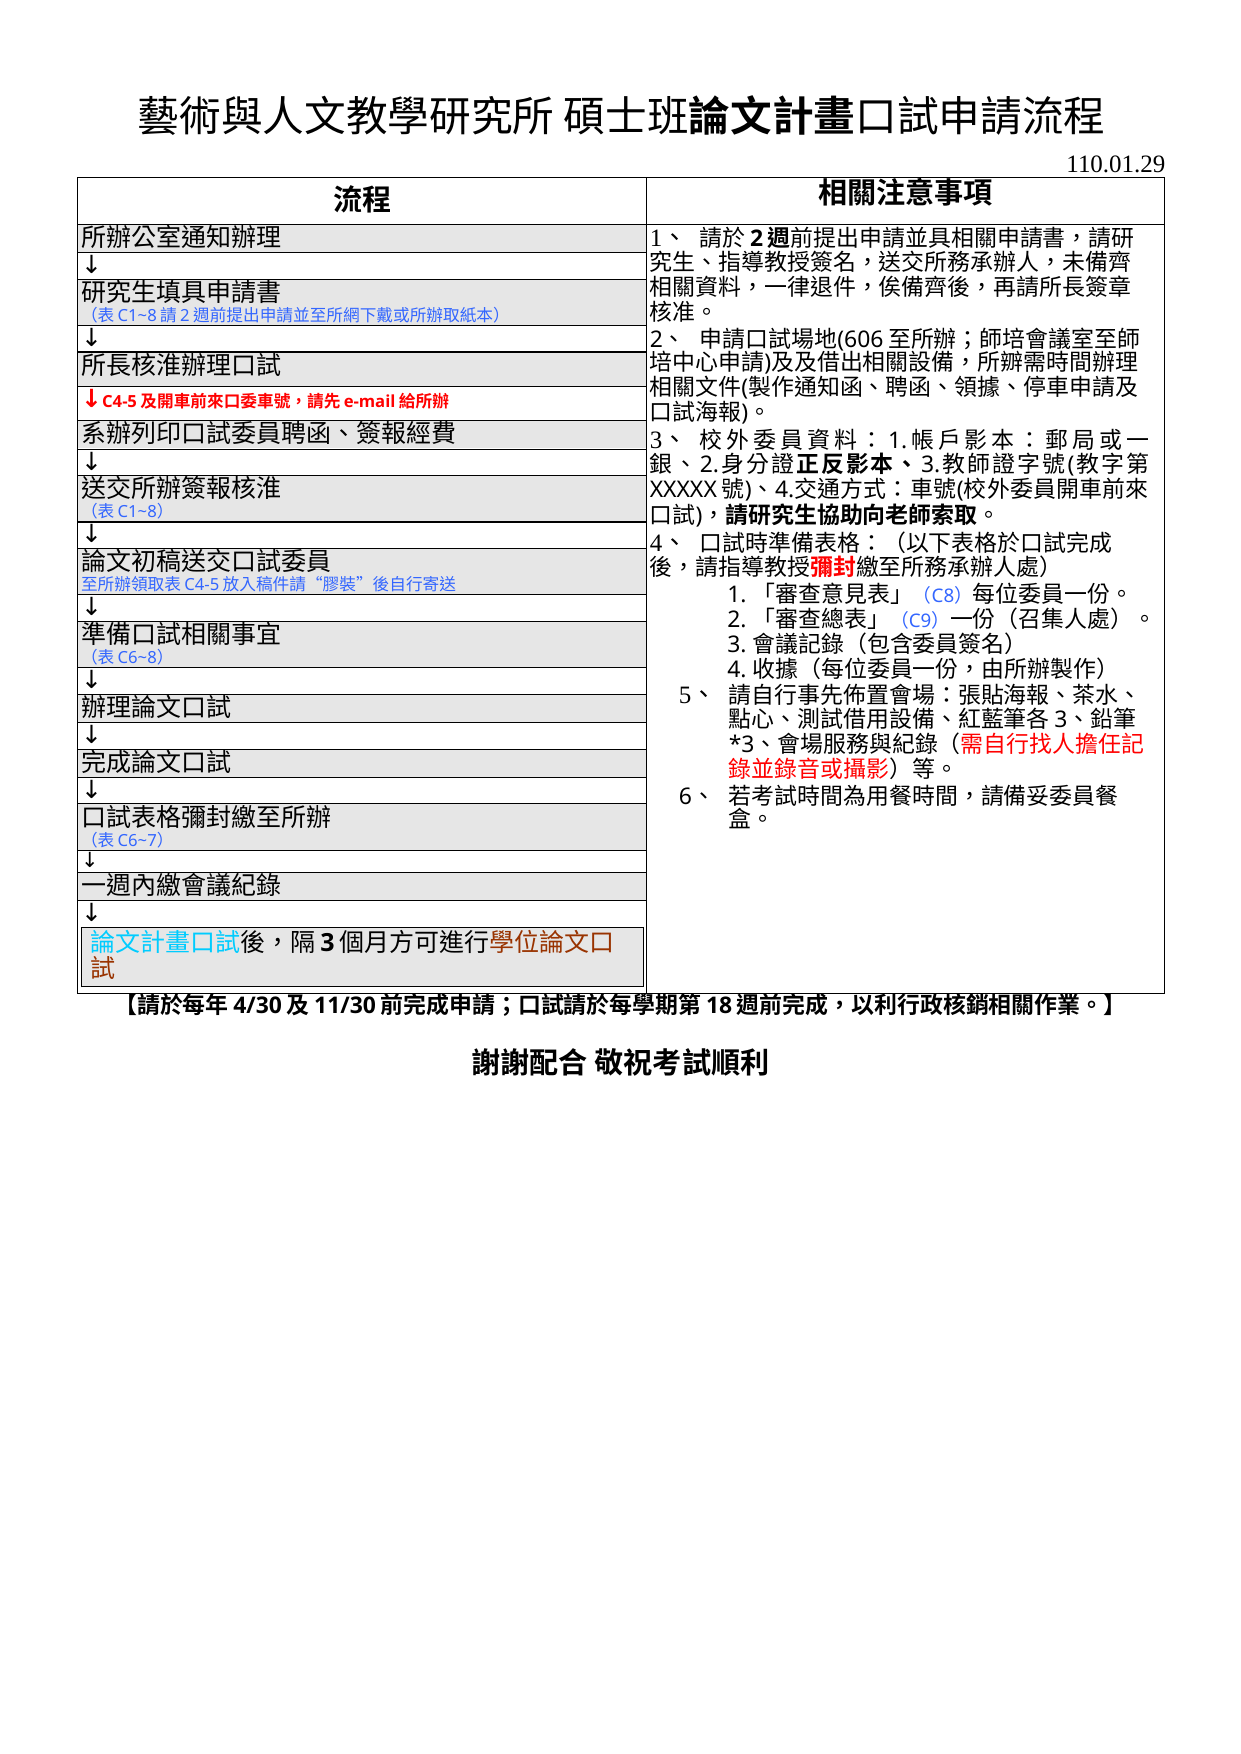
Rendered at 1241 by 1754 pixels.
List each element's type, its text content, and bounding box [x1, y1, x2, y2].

table_cell 送交所辦簽報核淮 （表C1~8） [78, 476, 646, 521]
table_cell 所長核淮辦理口試 [78, 353, 646, 386]
table_cell 一週內繳會議紀錄 [78, 873, 646, 900]
text 【請於每年4/30及11/30前完成申請；口試請於每學期第18週前完成，以利行政核銷相關作業。】 [75, 994, 1165, 1019]
table_cell 口試表格彌封繳至所辦 （表C6~7） [78, 804, 646, 850]
table_header 流程 [78, 178, 646, 224]
table_cell ↓ [78, 523, 646, 548]
text 謝謝配合 敬祝考試順利 [75, 1048, 1165, 1080]
table_cell 準備口試相關事宜 （表C6~8） [78, 622, 646, 667]
table_cell 論文初稿送交口試委員 至所辦領取表C4-5放入稿件請“膠裝”後自行寄送 [78, 549, 646, 594]
table_cell ↓ 論文計畫口試後，隔3個月方可進行學位論文口試 [78, 901, 646, 993]
table_cell 辦理論文口試 [78, 695, 646, 722]
table_cell 請於2週前提出申請並具相關申請書，請研究生、指導教授簽名，送交所務承辦人，未備齊相關資料，一律退件，俟備齊後，再請所長簽章核准。 申請口試場地(606至所辦；師培會議室至師培中心申請)及及借出相關設備，所辧需時間辦理相關文件(製作通知函、聘函、領據、停車申請及口試海報)。 校外委員資料：1.帳戶影本：郵局或一銀、2.身分證正反影本、3.教師證字號(教字第XXXXX號)、4.交通方式：車號(校外委員開車前來口試)，請研究生協助向老師索取。 口試時準備表格：（以下表格於口試完成後，請指導教授彌封繳至所務承辦人處） 1. 「審查意見表」（C8）每位委員一份。 2. 「審查總表」（C9）一份（召集人處）。 3. 會議記錄（包含委員簽名） 4. 收據（每位委員一份，由所辦製作） 請自行事先佈置會場：張貼海報、茶水、點心、測試借用設備、紅藍筆各3、鉛筆*3、會場服務與紀錄（需自行找人擔任記錄並錄音或攝影）等。 若考試時間為用餐時間，請備妥委員餐盒。 [647, 225, 1164, 993]
table_cell 系辦列印口試委員聘函、簽報經費 [78, 421, 646, 448]
table_header 藝術與人文教學研究所 碩士班論文計畫口試申請流程 [78, 96, 1165, 156]
table_cell ↓ [78, 668, 646, 694]
table_header 相關注意事項 [647, 178, 1164, 224]
table_cell ↓C4-5及開車前來口委車號，請先e-mail給所辦 [78, 387, 646, 420]
table_cell 所辦公室通知辦理 [78, 225, 646, 252]
table_cell 研究生填具申請書 （表C1~8請2週前提出申請並至所網下戴或所辦取紙本） [78, 280, 646, 325]
table_cell ↓ [78, 851, 646, 872]
table_cell ↓ [78, 326, 646, 351]
table_cell 完成論文口試 [78, 750, 646, 777]
text 110.01.29 [75, 156, 1165, 177]
table_cell ↓ [78, 723, 646, 748]
table_cell ↓ [78, 253, 646, 278]
table_cell ↓ [78, 778, 646, 803]
table_cell ↓ [78, 595, 646, 621]
table_cell ↓ [78, 450, 646, 475]
